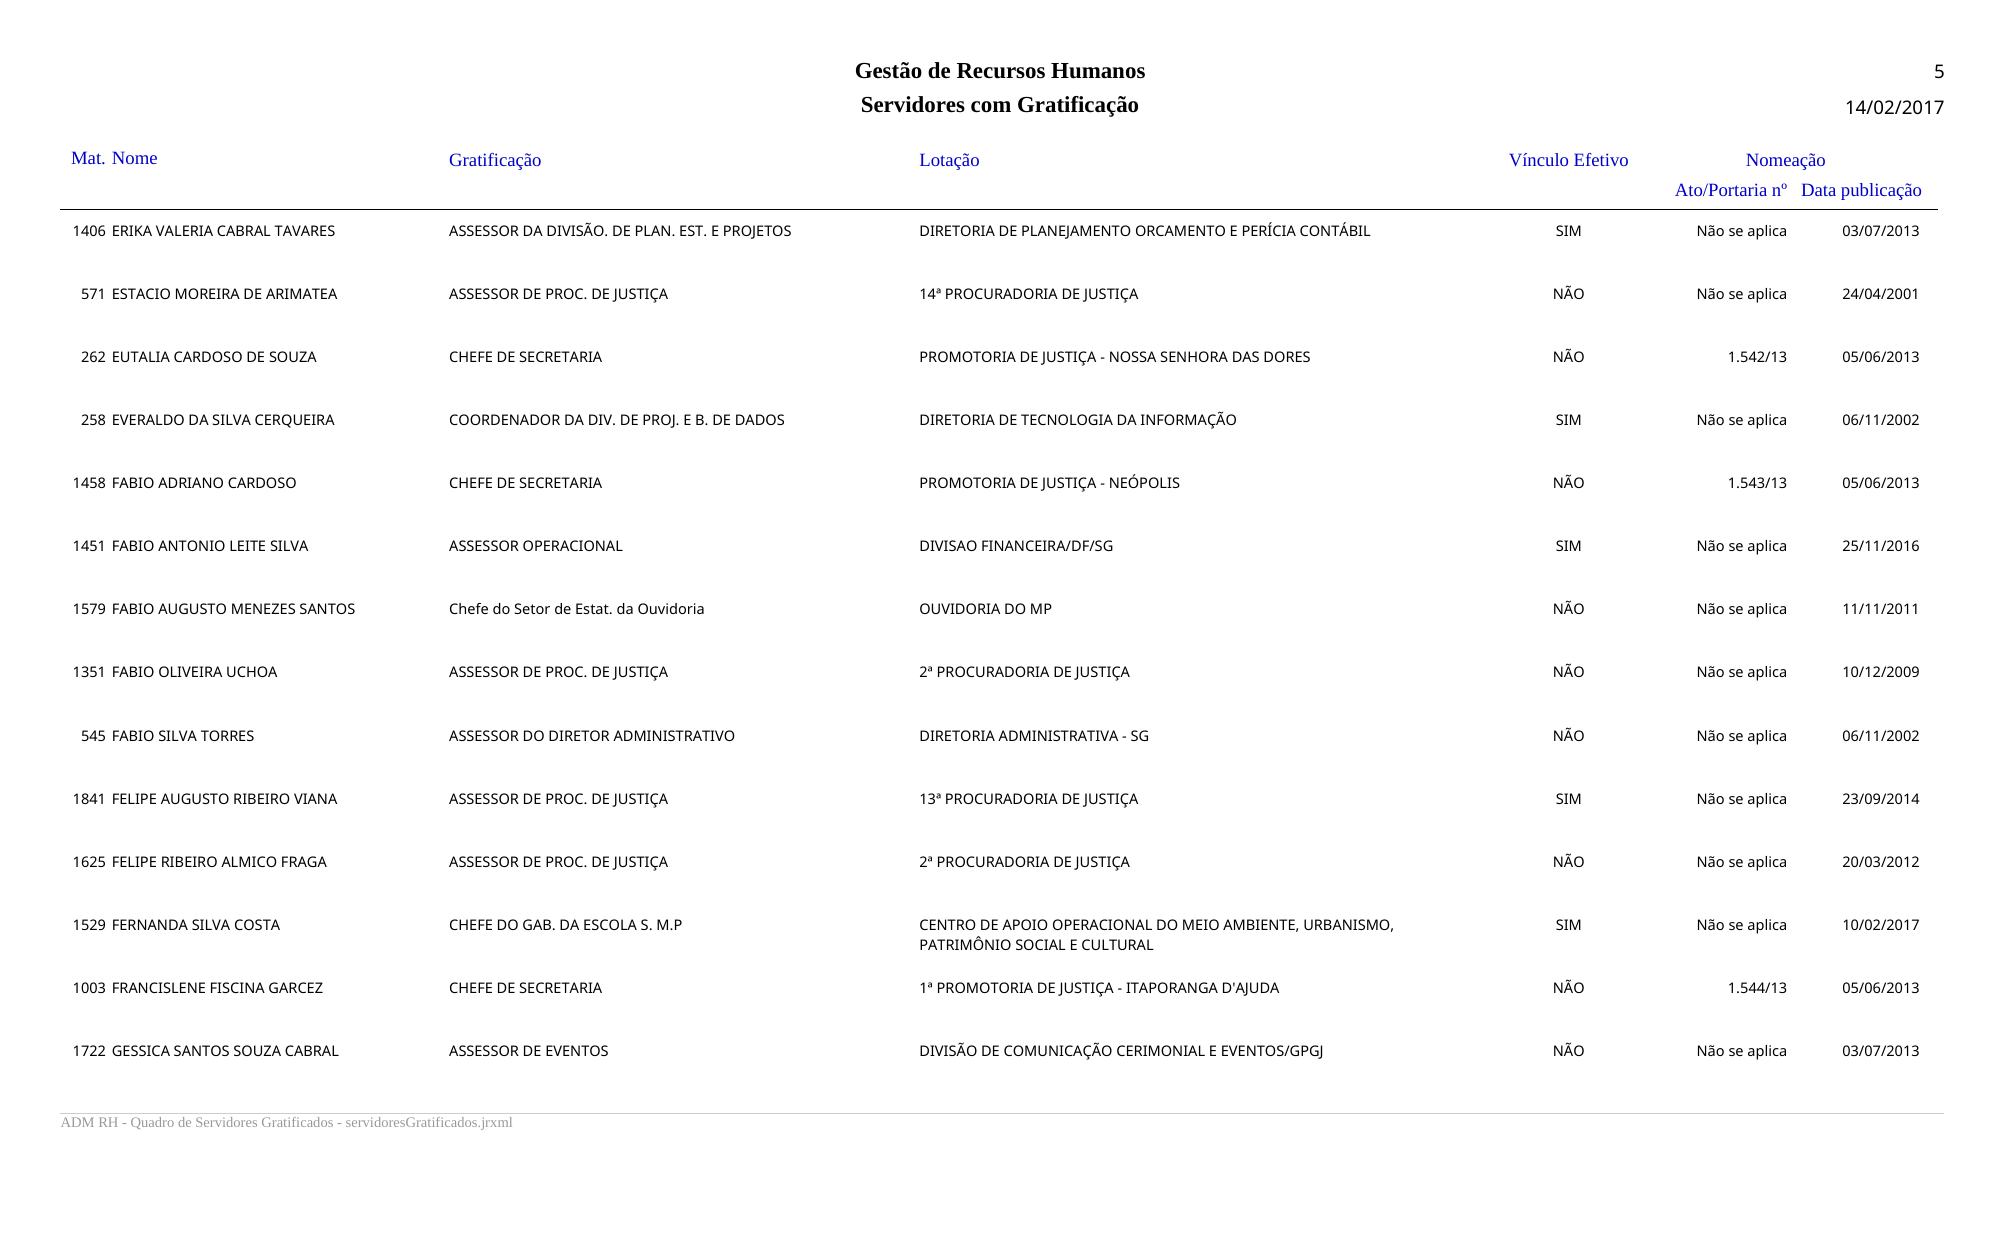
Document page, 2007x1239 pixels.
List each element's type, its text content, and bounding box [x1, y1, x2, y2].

table_cell [1945, 95, 2007, 123]
table_cell [0, 410, 9, 438]
table_cell [1787, 347, 1792, 375]
table_cell [910, 768, 919, 785]
table_cell [1787, 284, 1792, 312]
table_cell [440, 599, 449, 628]
table_cell [0, 628, 112, 641]
table_cell [0, 978, 9, 1006]
table_cell 1351 [9, 662, 106, 691]
table_cell FABIO ADRIANO CARDOSO [112, 473, 440, 533]
table_cell [0, 789, 9, 817]
table_cell [106, 978, 112, 1006]
table_cell [106, 347, 112, 375]
table_cell [1486, 691, 1495, 704]
table_cell [1642, 1041, 1649, 1069]
table_cell FERNANDA SILVA COSTA [112, 915, 440, 975]
table_cell 06/11/2002 [1793, 410, 1919, 438]
table_cell [1486, 312, 1495, 326]
table_cell 1451 [9, 536, 106, 564]
table_cell [440, 263, 449, 280]
table_cell 1841 [9, 789, 106, 817]
table_cell [1920, 220, 2007, 249]
table_cell [0, 85, 2007, 91]
table_cell [1642, 817, 2007, 831]
table_cell [910, 817, 919, 831]
table_cell 1625 [9, 852, 106, 880]
table_cell CHEFE DO GAB. DA ESCOLA S. M.P [449, 915, 910, 975]
table_cell [0, 894, 112, 912]
table_cell [1642, 249, 2007, 262]
table_cell [1486, 1006, 1495, 1020]
table_cell COORDENADOR DA DIV. DE PROJ. E B. DE DADOS [449, 410, 910, 470]
table_cell [1486, 578, 2007, 596]
table_cell [440, 452, 449, 470]
table_cell [1642, 1070, 2007, 1083]
table_cell [910, 1083, 919, 1101]
table_cell 545 [9, 725, 106, 754]
table_cell [1486, 347, 1495, 375]
table_cell [910, 515, 919, 533]
table_cell [1486, 704, 2007, 722]
table_cell 23/09/2014 [1793, 789, 1919, 817]
table_cell [0, 375, 112, 389]
table_cell ADM RH - Quadro de Servidores Gratificados - servidoresGratificados.jrxml [60, 1114, 1944, 1137]
table_cell [0, 1101, 2007, 1113]
table_cell [0, 312, 112, 326]
table_cell [910, 915, 919, 943]
table_cell 1003 [9, 978, 106, 1006]
table_cell [1787, 789, 1792, 817]
table_cell [440, 978, 449, 1006]
table_cell [106, 852, 112, 880]
table_cell [910, 691, 919, 704]
table_cell FRANCISLENE FISCINA GARCEZ [112, 978, 440, 1038]
table_cell [440, 915, 449, 943]
table_cell [910, 249, 919, 262]
table_cell [0, 249, 112, 262]
table_cell [1922, 179, 2007, 208]
table_cell [1920, 284, 2007, 312]
table_cell [440, 389, 449, 407]
table_cell [1787, 725, 1792, 754]
table_cell [1642, 978, 1649, 1006]
table_cell [1486, 410, 1495, 438]
table_cell [440, 1083, 449, 1101]
table_cell [910, 641, 919, 659]
table_cell OUVIDORIA DO MP [919, 599, 1486, 659]
table_cell [1642, 220, 1649, 249]
table_cell [1787, 978, 1792, 1006]
table_cell [0, 515, 112, 533]
table_cell [910, 312, 919, 326]
table_cell [1486, 852, 1495, 880]
table_cell [0, 179, 1649, 208]
table_cell [440, 220, 449, 249]
table_cell [910, 880, 919, 894]
table_header [0, 0, 2007, 57]
table_cell CHEFE DE SECRETARIA [449, 347, 910, 407]
table_cell [910, 704, 919, 722]
table_cell [1920, 410, 2007, 438]
table_cell CENTRO DE APOIO OPERACIONAL DO MEIO AMBIENTE, URBANISMO, PATRIMÔNIO SOCIAL E CULTURAL [919, 915, 1486, 975]
table_cell [0, 211, 2007, 220]
table_cell [1787, 915, 1792, 943]
table_cell Chefe do Setor de Estat. da Ouvidoria [449, 599, 910, 659]
table_cell [1486, 789, 1495, 817]
table_cell [910, 578, 919, 596]
table_cell [1642, 943, 2007, 957]
table_cell [910, 957, 919, 975]
table_cell 14/02/2017 [1790, 95, 1944, 123]
table_cell [440, 894, 449, 912]
table_cell [0, 501, 112, 515]
table_cell NÃO [1495, 978, 1642, 1020]
table_header Nome [112, 147, 199, 177]
table_cell [1486, 565, 1495, 578]
table_cell CHEFE DE SECRETARIA [449, 473, 910, 533]
table_cell [0, 263, 112, 280]
table_cell [0, 754, 112, 767]
table_cell [1486, 662, 1495, 691]
table_cell [910, 831, 919, 848]
table_cell [1486, 473, 1495, 501]
table_cell [910, 894, 919, 912]
table_cell [1642, 149, 1649, 177]
table_cell Não se aplica [1649, 220, 1787, 249]
table_cell FABIO AUGUSTO MENEZES SANTOS [112, 599, 440, 659]
table_cell [910, 754, 919, 767]
table_cell 14ª PROCURADORIA DE JUSTIÇA [919, 284, 1486, 343]
table_cell SIM [1495, 789, 1642, 831]
table_cell [1486, 326, 2007, 343]
table_cell 03/07/2013 [1793, 220, 1919, 249]
table_cell [1787, 473, 1792, 501]
table_cell [106, 789, 112, 817]
table_cell [0, 817, 112, 831]
table_cell ESTACIO MOREIRA DE ARIMATEA [112, 284, 440, 343]
table_cell Data publicação [1787, 179, 1922, 208]
table_cell [0, 1020, 112, 1038]
table_cell [0, 473, 9, 501]
table_cell [1642, 662, 1649, 691]
table_cell [0, 438, 112, 452]
table_cell [910, 149, 919, 177]
table_cell [910, 410, 919, 438]
table_cell [910, 852, 919, 880]
table_cell [910, 1020, 919, 1038]
table_cell [910, 628, 919, 641]
table_cell ASSESSOR DE PROC. DE JUSTIÇA [449, 852, 910, 912]
table_cell [1486, 263, 2007, 280]
table_cell [910, 501, 919, 515]
table_cell [1945, 1113, 2007, 1137]
table_cell [1486, 1083, 2007, 1101]
table_cell Não se aplica [1649, 662, 1787, 691]
table_cell [106, 284, 112, 312]
table_cell [910, 662, 919, 691]
table_cell Não se aplica [1649, 789, 1787, 817]
table_cell 2ª PROCURADORIA DE JUSTIÇA [919, 852, 1486, 912]
table_cell 1406 [9, 220, 106, 249]
table_cell [1920, 725, 2007, 754]
table_cell [106, 410, 112, 438]
table_cell [1486, 438, 1495, 452]
table_cell [1486, 641, 2007, 659]
table_cell [106, 149, 112, 177]
table_cell 1529 [9, 915, 106, 943]
table_cell [910, 347, 919, 375]
table_cell [1642, 915, 1649, 943]
table_cell [440, 1041, 449, 1069]
table_cell SIM [1495, 536, 1642, 578]
table_cell [0, 691, 112, 704]
table_cell [1920, 789, 2007, 817]
table_cell [910, 1041, 919, 1069]
table_cell [1920, 978, 2007, 1006]
table_cell [0, 880, 112, 894]
table_cell [0, 452, 112, 470]
table_cell [0, 662, 9, 691]
table_cell [1642, 725, 1649, 754]
table_cell [0, 1041, 9, 1069]
table_cell FELIPE AUGUSTO RIBEIRO VIANA [112, 789, 440, 848]
table_cell [910, 389, 919, 407]
table_cell FABIO SILVA TORRES [112, 725, 440, 785]
table_cell ASSESSOR DA DIVISÃO. DE PLAN. EST. E PROJETOS [449, 220, 910, 280]
table_cell [106, 1041, 112, 1069]
table_cell Não se aplica [1649, 536, 1787, 564]
table_cell [1787, 536, 1792, 564]
table_cell [1920, 599, 2007, 628]
table_cell [1486, 375, 1495, 389]
table_cell [1642, 284, 1649, 312]
table_cell [440, 438, 449, 452]
table_cell [0, 1113, 60, 1137]
table_cell [1642, 599, 1649, 628]
table_cell [1486, 768, 2007, 785]
table_cell [1920, 473, 2007, 501]
table_cell [1920, 1041, 2007, 1069]
table_cell [1486, 1070, 1495, 1083]
table_cell CHEFE DE SECRETARIA [449, 978, 910, 1038]
table_cell [1486, 978, 1495, 1006]
table_cell [1486, 1020, 2007, 1038]
table_cell [0, 347, 9, 375]
table_cell [199, 149, 449, 177]
table_cell [106, 599, 112, 628]
table_cell [440, 768, 449, 785]
table_cell [0, 943, 112, 957]
table_cell [1642, 473, 1649, 501]
table_cell [1642, 347, 1649, 375]
table_cell [440, 880, 449, 894]
table_cell [1642, 852, 1649, 880]
table_cell FABIO OLIVEIRA UCHOA [112, 662, 440, 722]
table_cell [1920, 852, 2007, 880]
table_cell [440, 641, 449, 659]
table_cell [440, 1070, 449, 1083]
table_cell [440, 515, 449, 533]
table_cell [1486, 249, 1495, 262]
table_header Mat. [44, 147, 106, 177]
table_cell [0, 565, 112, 578]
table_cell [1486, 501, 1495, 515]
table_cell [106, 473, 112, 501]
table_cell [440, 536, 449, 564]
table_cell [1642, 789, 1649, 817]
table_cell ASSESSOR DE PROC. DE JUSTIÇA [449, 789, 910, 848]
table_cell [910, 725, 919, 754]
table_cell EUTALIA CARDOSO DE SOUZA [112, 347, 440, 407]
table_cell 1.542/13 [1649, 347, 1787, 375]
table_cell 24/04/2001 [1793, 284, 1919, 312]
table_cell [0, 768, 112, 785]
table_cell 05/06/2013 [1793, 473, 1919, 501]
table_cell [106, 725, 112, 754]
table_cell 10/12/2009 [1793, 662, 1919, 691]
table_cell FELIPE RIBEIRO ALMICO FRAGA [112, 852, 440, 912]
table_cell [440, 312, 449, 326]
table_cell [1642, 375, 2007, 389]
table_cell 1.543/13 [1649, 473, 1787, 501]
table_cell FABIO ANTONIO LEITE SILVA [112, 536, 440, 596]
table_cell [0, 59, 213, 85]
table_cell Nomeação [1649, 149, 1922, 178]
table_cell NÃO [1495, 599, 1642, 641]
table_cell DIVISÃO DE COMUNICAÇÃO CERIMONIAL E EVENTOS/GPGJ [919, 1041, 1486, 1101]
table_cell [440, 249, 449, 262]
table_cell [1787, 220, 1792, 249]
table_cell [440, 501, 449, 515]
table_cell 10/02/2017 [1793, 915, 1919, 943]
table_cell NÃO [1495, 725, 1642, 767]
table_cell 262 [9, 347, 106, 375]
table_cell [0, 284, 9, 312]
table_cell NÃO [1495, 662, 1642, 704]
table_cell [910, 1006, 919, 1020]
table_cell [1486, 817, 1495, 831]
table_cell Ato/Portaria nº [1649, 179, 1787, 208]
table_cell [440, 662, 449, 691]
table_cell Não se aplica [1649, 410, 1787, 438]
table_cell 11/11/2011 [1793, 599, 1919, 628]
table_cell GESSICA SANTOS SOUZA CABRAL [112, 1041, 440, 1101]
table_cell 05/06/2013 [1793, 978, 1919, 1006]
table_cell EVERALDO DA SILVA CERQUEIRA [112, 410, 440, 470]
table_cell SIM [1495, 410, 1642, 452]
table_cell 25/11/2016 [1793, 536, 1919, 564]
table_cell [1642, 754, 2007, 767]
table_cell ERIKA VALERIA CABRAL TAVARES [112, 220, 440, 280]
table_cell [1922, 149, 2007, 177]
table_cell 2ª PROCURADORIA DE JUSTIÇA [919, 662, 1486, 722]
table_cell [910, 789, 919, 817]
table_cell [1642, 565, 2007, 578]
table_cell [1486, 831, 2007, 848]
table_cell [910, 536, 919, 564]
table_cell 03/07/2013 [1793, 1041, 1919, 1069]
table_cell [106, 662, 112, 691]
table_cell 1.544/13 [1649, 978, 1787, 1006]
table_cell [0, 915, 9, 943]
table_cell [440, 375, 449, 389]
table_cell [1642, 628, 2007, 641]
table_cell [0, 220, 9, 249]
table_cell 1ª PROMOTORIA DE JUSTIÇA - ITAPORANGA D'AJUDA [919, 978, 1486, 1038]
table_cell 1722 [9, 1041, 106, 1069]
table_cell [1920, 915, 2007, 943]
table_cell [440, 852, 449, 880]
table_cell [440, 943, 449, 957]
table_cell DIRETORIA DE TECNOLOGIA DA INFORMAÇÃO [919, 410, 1486, 470]
table_cell [0, 536, 9, 564]
table_cell [440, 817, 449, 831]
table_cell Servidores com Gratificação [213, 91, 1787, 123]
table_cell [1486, 894, 2007, 912]
table_cell [106, 915, 112, 943]
table_cell [0, 852, 9, 880]
table_cell [1486, 943, 1495, 957]
table_cell [1642, 691, 2007, 704]
table_cell Lotação [919, 149, 1486, 178]
table_cell [106, 536, 112, 564]
table_cell Não se aplica [1649, 599, 1787, 628]
table_cell 05/06/2013 [1793, 347, 1919, 375]
table_cell ASSESSOR DO DIRETOR ADMINISTRATIVO [449, 725, 910, 785]
table_cell ASSESSOR DE PROC. DE JUSTIÇA [449, 284, 910, 343]
table_cell Não se aplica [1649, 284, 1787, 312]
table_cell [910, 1070, 919, 1083]
table_cell [910, 220, 919, 249]
table_cell [1787, 852, 1792, 880]
table_cell [1920, 347, 2007, 375]
table_cell [1642, 536, 1649, 564]
table_cell [1486, 536, 1495, 564]
table_cell [1486, 915, 1495, 943]
table_cell SIM [1495, 915, 1642, 957]
table_cell Gratificação [449, 149, 910, 178]
table_cell DIRETORIA ADMINISTRATIVA - SG [919, 725, 1486, 785]
table_cell [1486, 754, 1495, 767]
table_cell NÃO [1495, 284, 1642, 326]
table_cell Não se aplica [1649, 725, 1787, 754]
table_cell [1945, 59, 2007, 85]
table_cell [1486, 725, 1495, 754]
table_cell [910, 473, 919, 501]
table_cell [1787, 1041, 1792, 1069]
table_cell [910, 284, 919, 312]
table_cell [0, 123, 2007, 147]
table_cell [440, 1006, 449, 1020]
table_cell [910, 565, 919, 578]
table_cell [1486, 389, 2007, 407]
table_cell [440, 691, 449, 704]
table_cell SIM [1495, 220, 1642, 262]
table_cell [0, 578, 112, 596]
table_cell [1486, 149, 1495, 177]
table_cell [440, 831, 449, 848]
table_cell 258 [9, 410, 106, 438]
table_cell [440, 347, 449, 375]
table_cell [440, 326, 449, 343]
table_cell [910, 978, 919, 1006]
table_cell [440, 789, 449, 817]
table_cell NÃO [1495, 347, 1642, 389]
table_cell [1486, 599, 1495, 628]
table_cell [1486, 880, 1495, 894]
table_cell NÃO [1495, 473, 1642, 515]
table_cell NÃO [1495, 852, 1642, 894]
table_cell [1486, 957, 2007, 975]
table_cell [0, 725, 9, 754]
table_cell [1486, 220, 1495, 249]
table_cell NÃO [1495, 1041, 1642, 1083]
table_cell Não se aplica [1649, 852, 1787, 880]
table_cell [1642, 438, 2007, 452]
table_cell [1486, 452, 2007, 470]
table_cell [1787, 599, 1792, 628]
table_cell [910, 452, 919, 470]
table_cell [440, 410, 449, 438]
table_cell 13ª PROCURADORIA DE JUSTIÇA [919, 789, 1486, 848]
table_cell 5 [1790, 59, 1944, 85]
table_cell [440, 754, 449, 767]
table_cell [1642, 312, 2007, 326]
table_cell [440, 628, 449, 641]
table_cell Gestão de Recursos Humanos [213, 57, 1787, 85]
table_cell 06/11/2002 [1793, 725, 1919, 754]
table_cell [1787, 410, 1792, 438]
table_cell [106, 220, 112, 249]
table_cell [910, 943, 919, 957]
table_cell [910, 599, 919, 628]
table_cell Vínculo Efetivo [1495, 149, 1642, 178]
table_cell [440, 957, 449, 975]
table_cell [1486, 515, 2007, 533]
table_cell Não se aplica [1649, 1041, 1787, 1069]
table_cell [0, 326, 112, 343]
table_cell [1920, 662, 2007, 691]
table_cell [1642, 501, 2007, 515]
table_cell [0, 957, 112, 975]
table_cell [440, 725, 449, 754]
table_cell PROMOTORIA DE JUSTIÇA - NOSSA SENHORA DAS DORES [919, 347, 1486, 407]
table_cell 20/03/2012 [1793, 852, 1919, 880]
table_cell [1642, 880, 2007, 894]
table_cell DIVISAO FINANCEIRA/DF/SG [919, 536, 1486, 596]
table_cell DIRETORIA DE PLANEJAMENTO ORCAMENTO E PERÍCIA CONTÁBIL [919, 220, 1486, 280]
table_cell 1458 [9, 473, 106, 501]
table_cell [1920, 536, 2007, 564]
table_cell [440, 578, 449, 596]
table_cell PROMOTORIA DE JUSTIÇA - NEÓPOLIS [919, 473, 1486, 533]
table_cell [1486, 628, 1495, 641]
table_cell [0, 389, 112, 407]
table_cell [440, 704, 449, 722]
table_cell Não se aplica [1649, 915, 1787, 943]
table_cell [0, 704, 112, 722]
table_cell [440, 284, 449, 312]
table_cell [0, 1083, 112, 1101]
table_cell [0, 1006, 112, 1020]
table_cell [0, 95, 213, 123]
table_cell [910, 375, 919, 389]
table_cell ASSESSOR DE EVENTOS [449, 1041, 910, 1101]
table_cell ASSESSOR OPERACIONAL [449, 536, 910, 596]
table_cell [0, 831, 112, 848]
table_cell [1642, 1006, 2007, 1020]
table_cell [0, 149, 44, 177]
table_cell [0, 641, 112, 659]
table_cell [440, 565, 449, 578]
table_cell [910, 326, 919, 343]
table_cell [1486, 284, 1495, 312]
table_cell [0, 599, 9, 628]
table_cell [910, 438, 919, 452]
table_cell [1642, 410, 1649, 438]
table_cell 1579 [9, 599, 106, 628]
table_cell [1787, 662, 1792, 691]
table_cell [910, 263, 919, 280]
table_cell [440, 473, 449, 501]
table_cell [1486, 1041, 1495, 1069]
table_cell [0, 1070, 112, 1083]
table_cell ASSESSOR DE PROC. DE JUSTIÇA [449, 662, 910, 722]
table_cell [440, 1020, 449, 1038]
table_cell 571 [9, 284, 106, 312]
